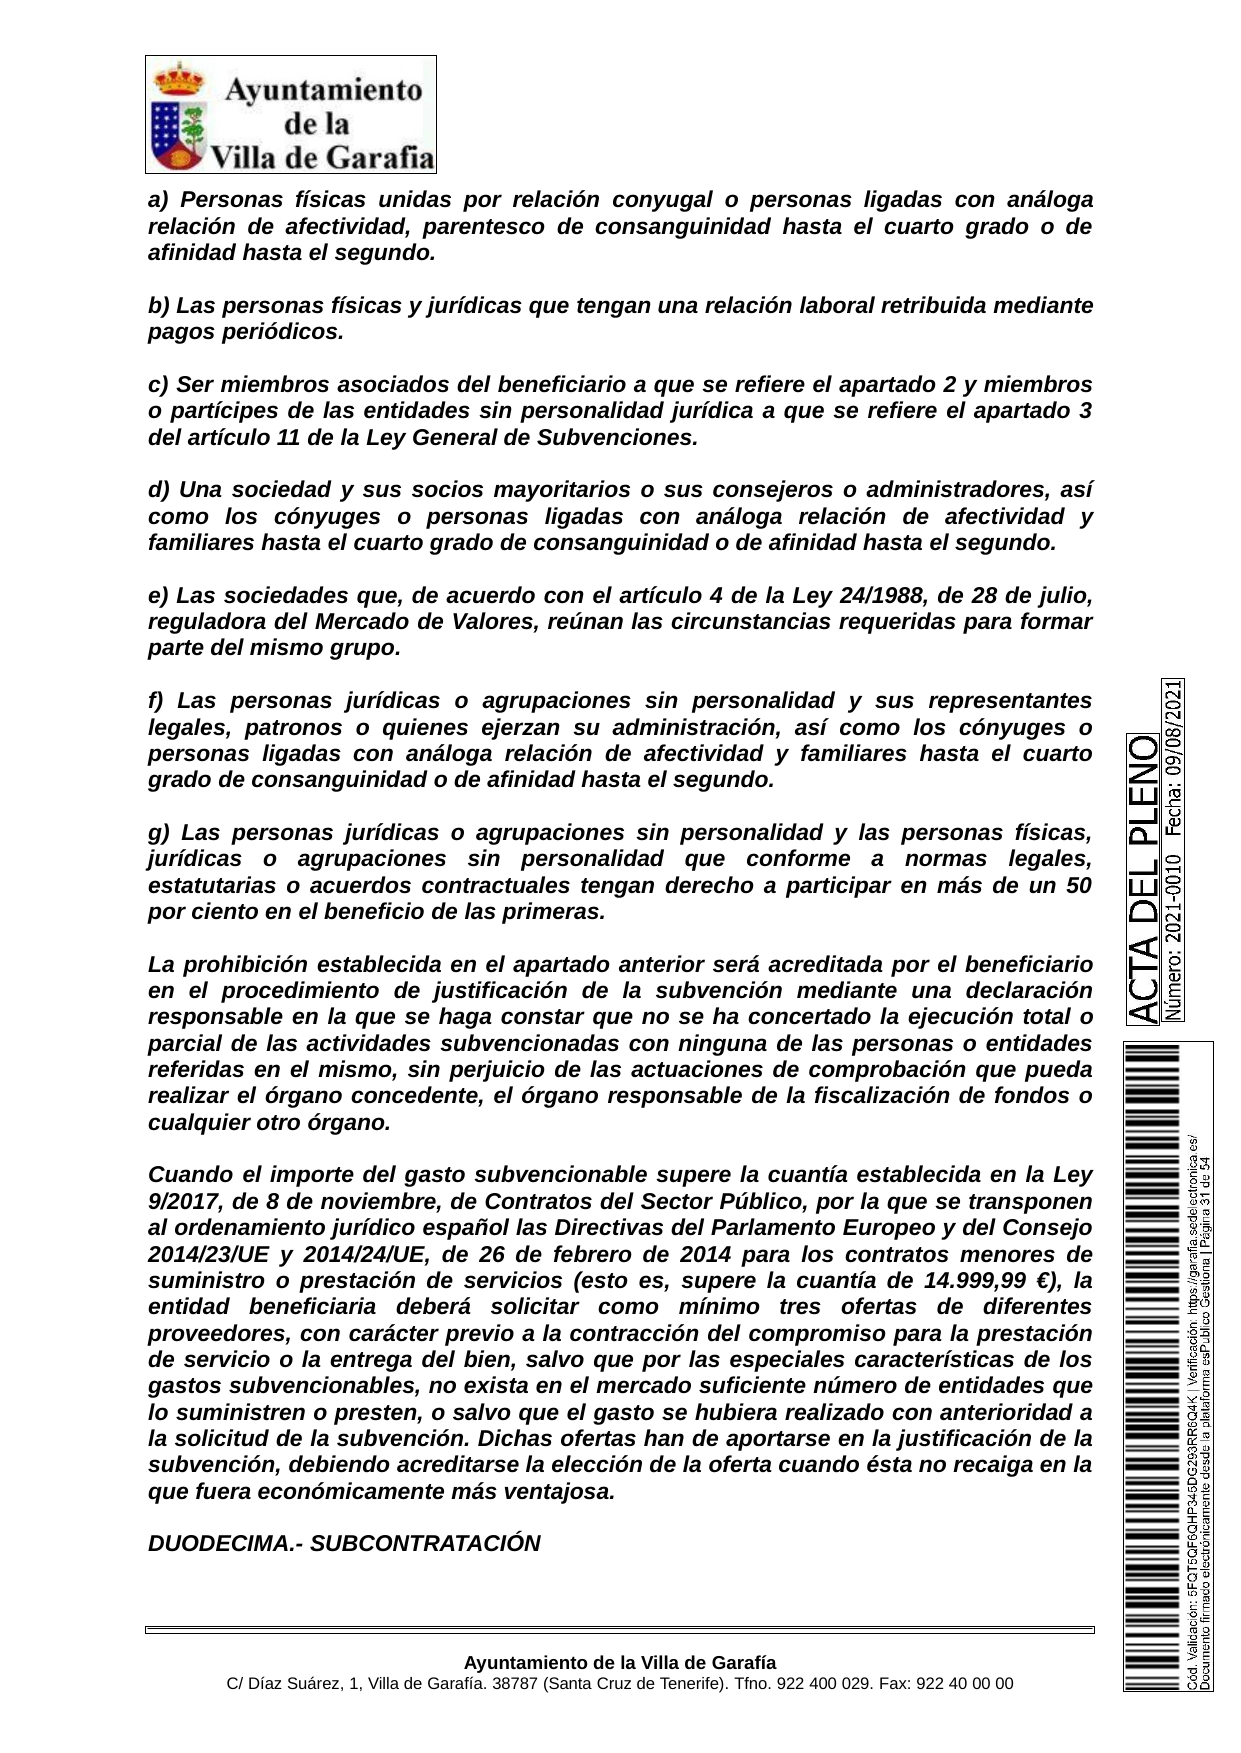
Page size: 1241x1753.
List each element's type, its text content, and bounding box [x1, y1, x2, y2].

picture [146, 1627, 1094, 1633]
text Ayuntamiento de la Villa de Garafía [463, 1653, 1039, 1674]
text referidas en el mismo, sin perjuicio de las actuaciones de comprobación que pueda [148, 1057, 1117, 1083]
text en el procedimiento de justificación de la subvención mediante una declaración [148, 978, 1117, 1004]
text d) Una sociedad y sus socios mayoritarios o sus consejeros o administradores, así [148, 477, 1117, 503]
text por ciento en el beneficio de las primeras. [148, 899, 1117, 924]
text suministro o prestación de servicios (esto es, supere la cuantía de 14.999,99 €), la [148, 1268, 1117, 1293]
text o partícipes de las entidades sin personalidad jurídica a que se refiere el apartado 3 [148, 398, 1116, 424]
text personas ligadas con análoga relación de afectividad y familiares hasta el cuarto [148, 741, 1117, 766]
text responsable en la que se haga constar que no se ha concertado la ejecución total o [148, 1004, 1117, 1030]
text /2017, de 8 de noviembre, de Contratos del Sector Público, por la que se transponen [161, 1189, 1117, 1214]
text 014/23/UE y 2014/24/UE, de 26 de febrero de 2014 para los contratos menores de [186, 1242, 1117, 1267]
text familiares hasta el cuarto grado de consanguinidad o de afinidad hasta el segundo. [148, 530, 1117, 556]
text b) Las personas físicas y jurídicas que tengan una relación laboral retribuida mediante [148, 293, 1117, 318]
text pagos periódicos. [148, 319, 1117, 345]
text como los cónyuges o personas ligadas con análoga relación de afectividad y [148, 504, 1117, 529]
text realizar el órgano concedente, el órgano responsable de la fiscalización de fondos o [148, 1083, 1117, 1109]
text gastos subvencionables, no exista en el mercado suficiente número de entidades que [148, 1373, 1117, 1399]
text Cuando el importe del gasto subvencionable supere la cuantía establecida en la Ley [148, 1162, 1117, 1188]
text la solicitud de la subvención. Dichas ofertas han de aportarse en la justificación de la [148, 1426, 1117, 1452]
text relación de afectividad, parentesco de consanguinidad hasta el cuarto grado o de [148, 214, 1117, 239]
text legales, patronos o quienes ejerzan su administración, así como los cónyuges o [148, 714, 1117, 740]
text que fuera económicamente más ventajosa. [148, 1479, 1117, 1504]
text 2 [148, 1242, 186, 1267]
text grado de consanguinidad o de afinidad hasta el segundo. [148, 767, 1117, 793]
text 9 [148, 1189, 161, 1214]
text de servicio o la entrega del bien, salvo que por las especiales características de los [148, 1347, 1117, 1373]
text reguladora del Mercado de Valores, reúnan las circunstancias requeridas para formar [148, 609, 1117, 635]
text entidad beneficiaria deberá solicitar como mínimo tres ofertas de diferentes [148, 1294, 1117, 1320]
text parcial de las actividades subvencionadas con ninguna de las personas o entidades [148, 1031, 1117, 1056]
text proveedores, con carácter previo a la contracción del compromiso para la prestación [148, 1321, 1117, 1346]
text e) Las sociedades que, de acuerdo con el artículo 4 de la Ley 24/1988, de 28 de julio, [148, 583, 1117, 608]
text subvención, debiendo acreditarse la elección de la oferta cuando ésta no recaiga en la [148, 1452, 1117, 1478]
text al ordenamiento jurídico español las Directivas del Parlamento Europeo y del Consejo [148, 1215, 1117, 1241]
text f) Las personas jurídicas o agrupaciones sin personalidad y sus representantes [148, 688, 1117, 714]
picture [1127, 734, 1159, 1025]
text c) Ser miembros asociados del beneficiario a que se refiere el apartado 2 y miembros [148, 372, 1116, 397]
picture [1162, 679, 1184, 1021]
text estatutarias o acuerdos contractuales tengan derecho a participar en más de un 50 [148, 873, 1117, 898]
text lo suministren o presten, o salvo que el gasto se hubiera realizado con anterioridad a [148, 1400, 1117, 1425]
picture [1124, 1042, 1213, 1691]
text C/ Díaz Suárez, 1, Villa de Garafía. 38787 (Santa Cruz de Tenerife). Tfno. 922 400 029. Fax: 922 40 00 00 [226, 1674, 1039, 1693]
text DUODECIMA.- SUBCONTRATACIÓN [148, 1531, 568, 1557]
text a) Personas físicas unidas por relación conyugal o personas ligadas con análoga [148, 187, 1117, 213]
text afinidad hasta el segundo. [148, 240, 1117, 266]
text del artículo 11 de la Ley General de Subvenciones. [148, 424, 1116, 450]
picture [146, 56, 436, 173]
text cualquier otro órgano. [148, 1110, 1117, 1135]
text parte del mismo grupo. [148, 635, 1117, 661]
text La prohibición establecida en el apartado anterior será acreditada por el beneficiario [148, 952, 1117, 977]
text g) Las personas jurídicas o agrupaciones sin personalidad y las personas físicas, [148, 820, 1117, 846]
text jurídicas o agrupaciones sin personalidad que conforme a normas legales, [148, 846, 1117, 872]
